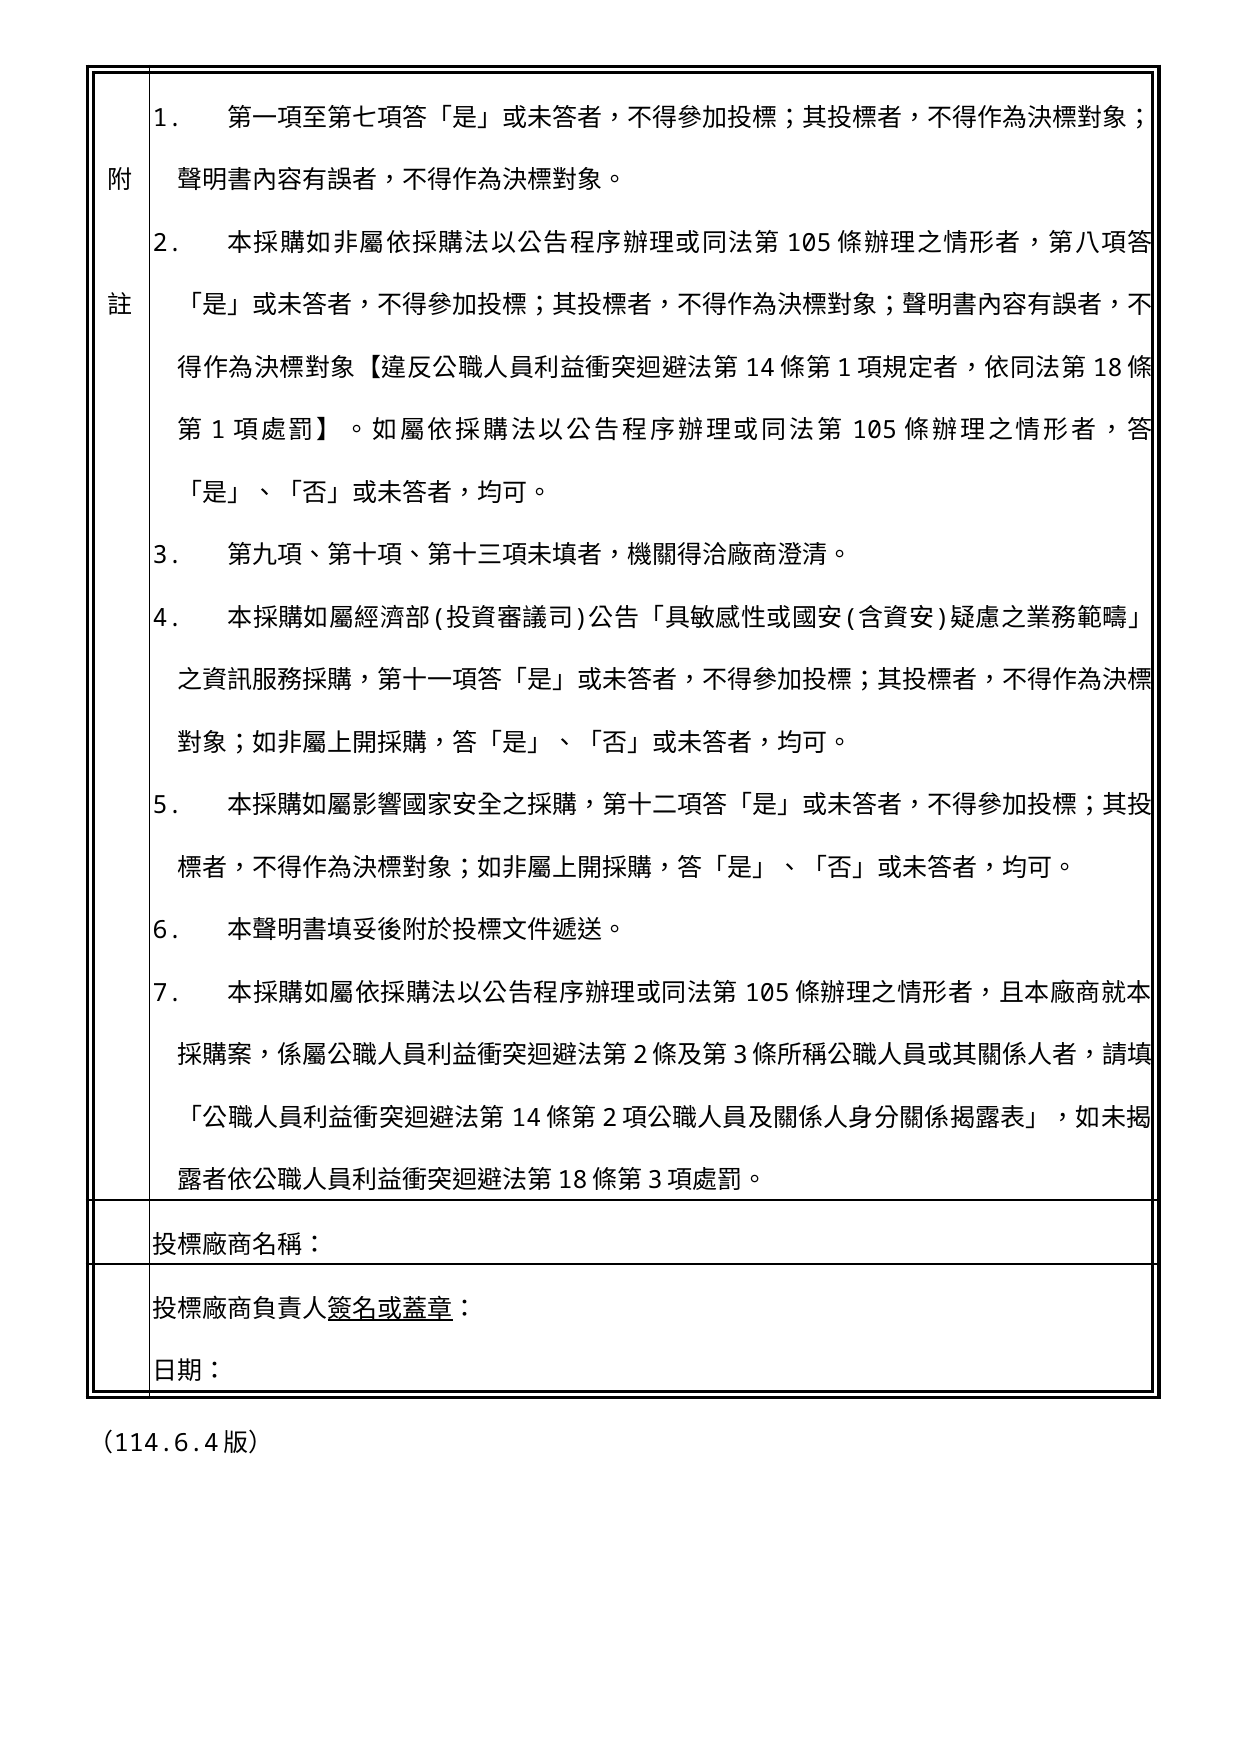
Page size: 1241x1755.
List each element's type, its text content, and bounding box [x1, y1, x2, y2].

table_cell 投標廠商名稱： [150, 1201, 1151, 1263]
table_header 附 註 [90, 68, 149, 1199]
table_cell 投標廠商負責人簽名或蓋章： 日期： [150, 1265, 1151, 1389]
text （114.6.4版） [89, 1399, 1152, 1461]
table_cell [95, 1201, 149, 1263]
table_header 第一項至第七項答「是」或未答者，不得參加投標；其投標者，不得作為決標對象；聲明書內容有誤者，不得作為決標對象。 本採購如非屬依採購法以公告程序辦理或同法第105條辦理之情形者，第八項答「是」或未答者，不得參加投標；其投標者，不得作為決標對象；聲明書內容有誤者，不得作為決標對象【違反公職人員利益衝突迴避法第14條第1項規定者，依同法第18條第1項處罰】。如屬依採購法以公告程序辦理或同法第105條辦理之情形者，答「是」、「否」或未答者，均可。 第九項、第十項、第十三項未填者，機關得洽廠商澄清。 本採購如屬經濟部(投資審議司)公告「具敏感性或國安(含資安)疑慮之業務範疇」之資訊服務採購，第十一項答「是」或未答者，不得參加投標；其投標者，不得作為決標對象；如非屬上開採購，答「是」、「否」或未答者，均可。 本採購如屬影響國家安全之採購，第十二項答「是」或未答者，不得參加投標；其投標者，不得作為決標對象；如非屬上開採購，答「是」、「否」或未答者，均可。 本聲明書填妥後附於投標文件遞送。 本採購如屬依採購法以公告程序辦理或同法第105條辦理之情形者，且本廠商就本採購案，係屬公職人員利益衝突迴避法第2條及第3條所稱公職人員或其關係人者，請填「公職人員利益衝突迴避法第14條第2項公職人員及關係人身分關係揭露表」，如未揭露者依公職人員利益衝突迴避法第18條第3項處罰。 [150, 68, 1156, 1199]
table_cell [95, 1265, 149, 1389]
